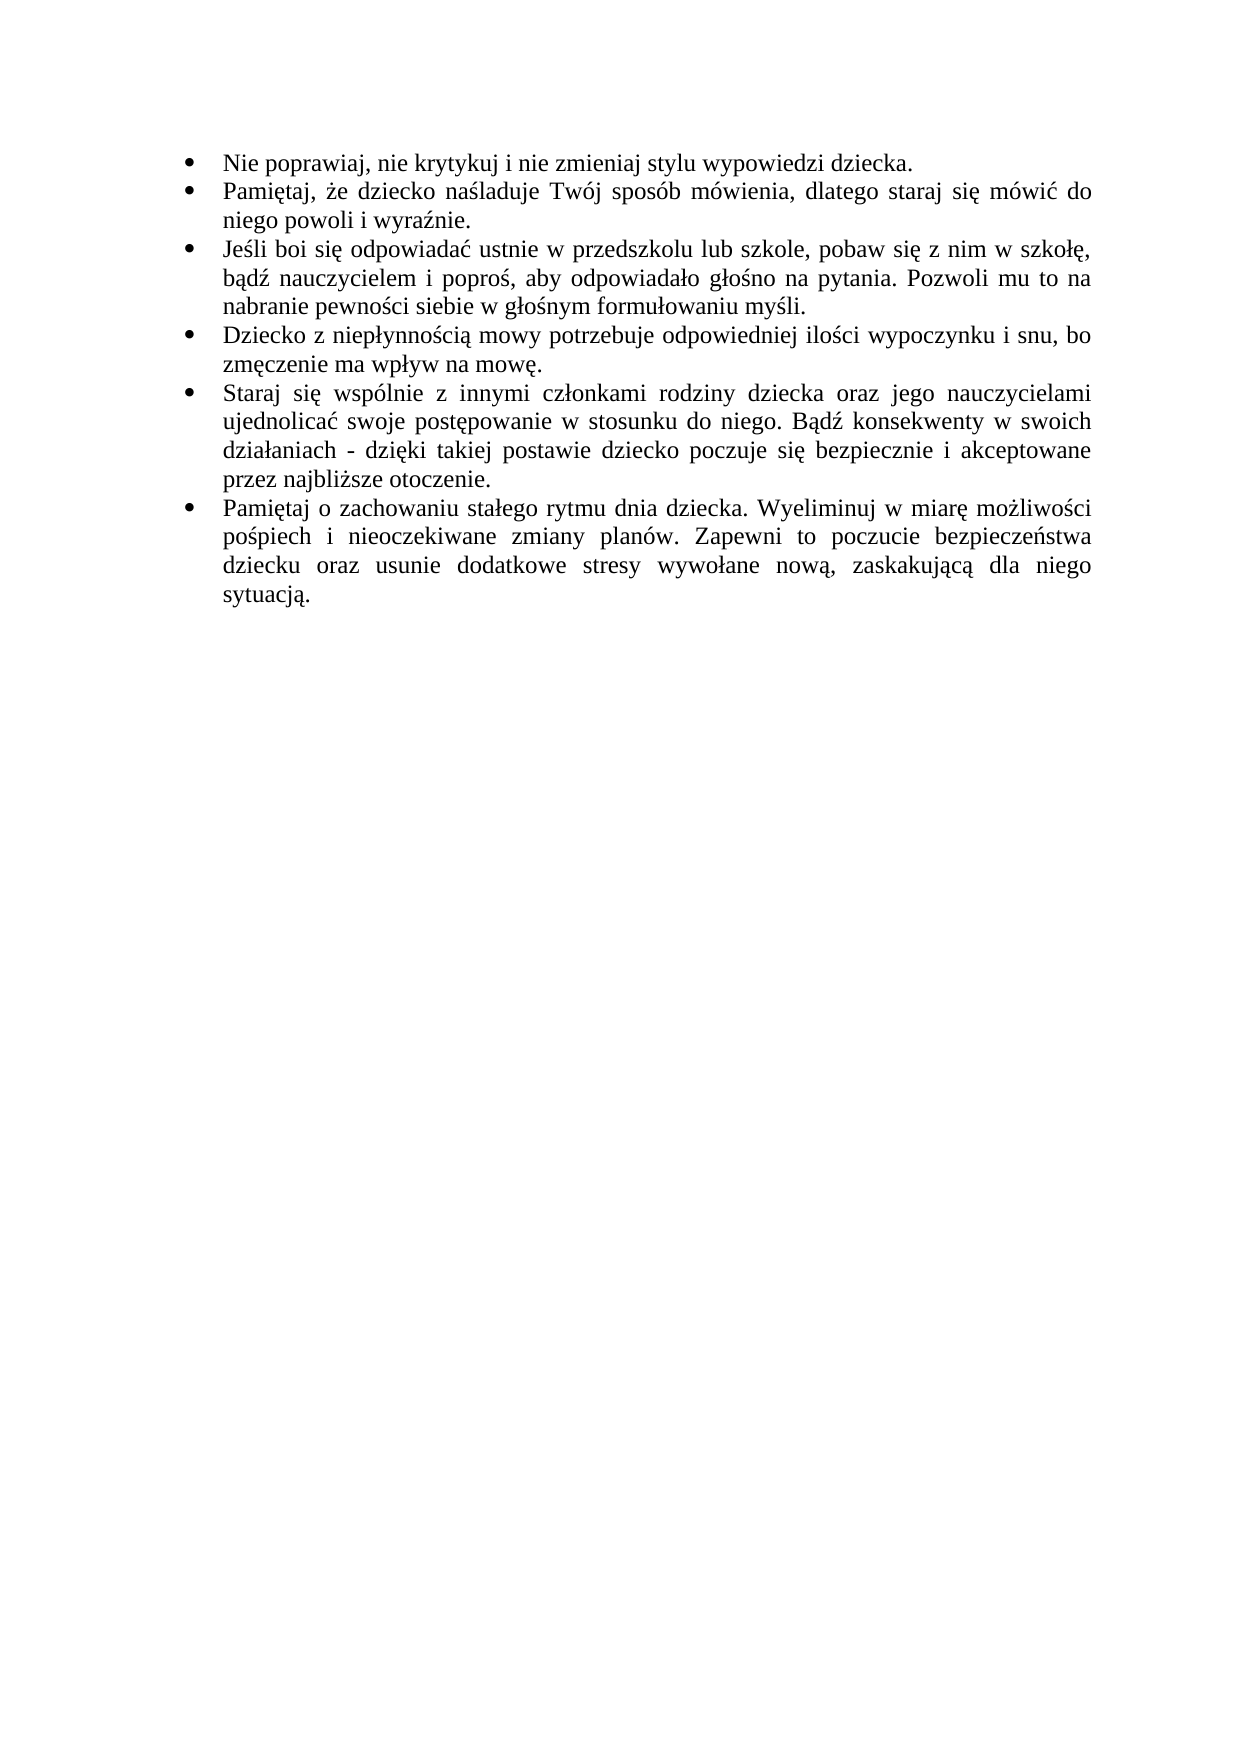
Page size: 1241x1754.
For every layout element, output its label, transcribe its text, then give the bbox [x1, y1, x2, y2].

list Jeśli boi się odpowiadać ustnie w przedszkolu lub szkole, pobaw się z nim w szkołę, bądź nauczycielem i poproś, aby odpowiadało głośno na pytania. Pozwoli mu to na nabranie pewności siebie w głośnym formułowaniu myśli. [185, 234, 1093, 320]
list Dziecko z niepłynnością mowy potrzebuje odpowiedniej ilości wypoczynku i snu, bo zmęczenie ma wpływ na mowę. [185, 320, 1093, 378]
list Nie poprawiaj, nie krytykuj i nie zmieniaj stylu wypowiedzi dziecka. [185, 148, 1093, 176]
list Staraj się wspólnie z innymi członkami rodziny dziecka oraz jego nauczycielami ujednolicać swoje postępowanie w stosunku do niego. Bądź konsekwenty w swoich działaniach - dzięki takiej postawie dziecko poczuje się bezpiecznie i akceptowane przez najbliższe otoczenie. [185, 378, 1093, 493]
list Pamiętaj o zachowaniu stałego rytmu dnia dziecka. Wyeliminuj w miarę możliwości pośpiech i nieoczekiwane zmiany planów. Zapewni to poczucie bezpieczeństwa dziecku oraz usunie dodatkowe stresy wywołane nową, zaskakującą dla niego sytuacją. [185, 493, 1093, 608]
list Pamiętaj, że dziecko naśladuje Twój sposób mówienia, dlatego staraj się mówić do niego powoli i wyraźnie. [185, 176, 1093, 234]
